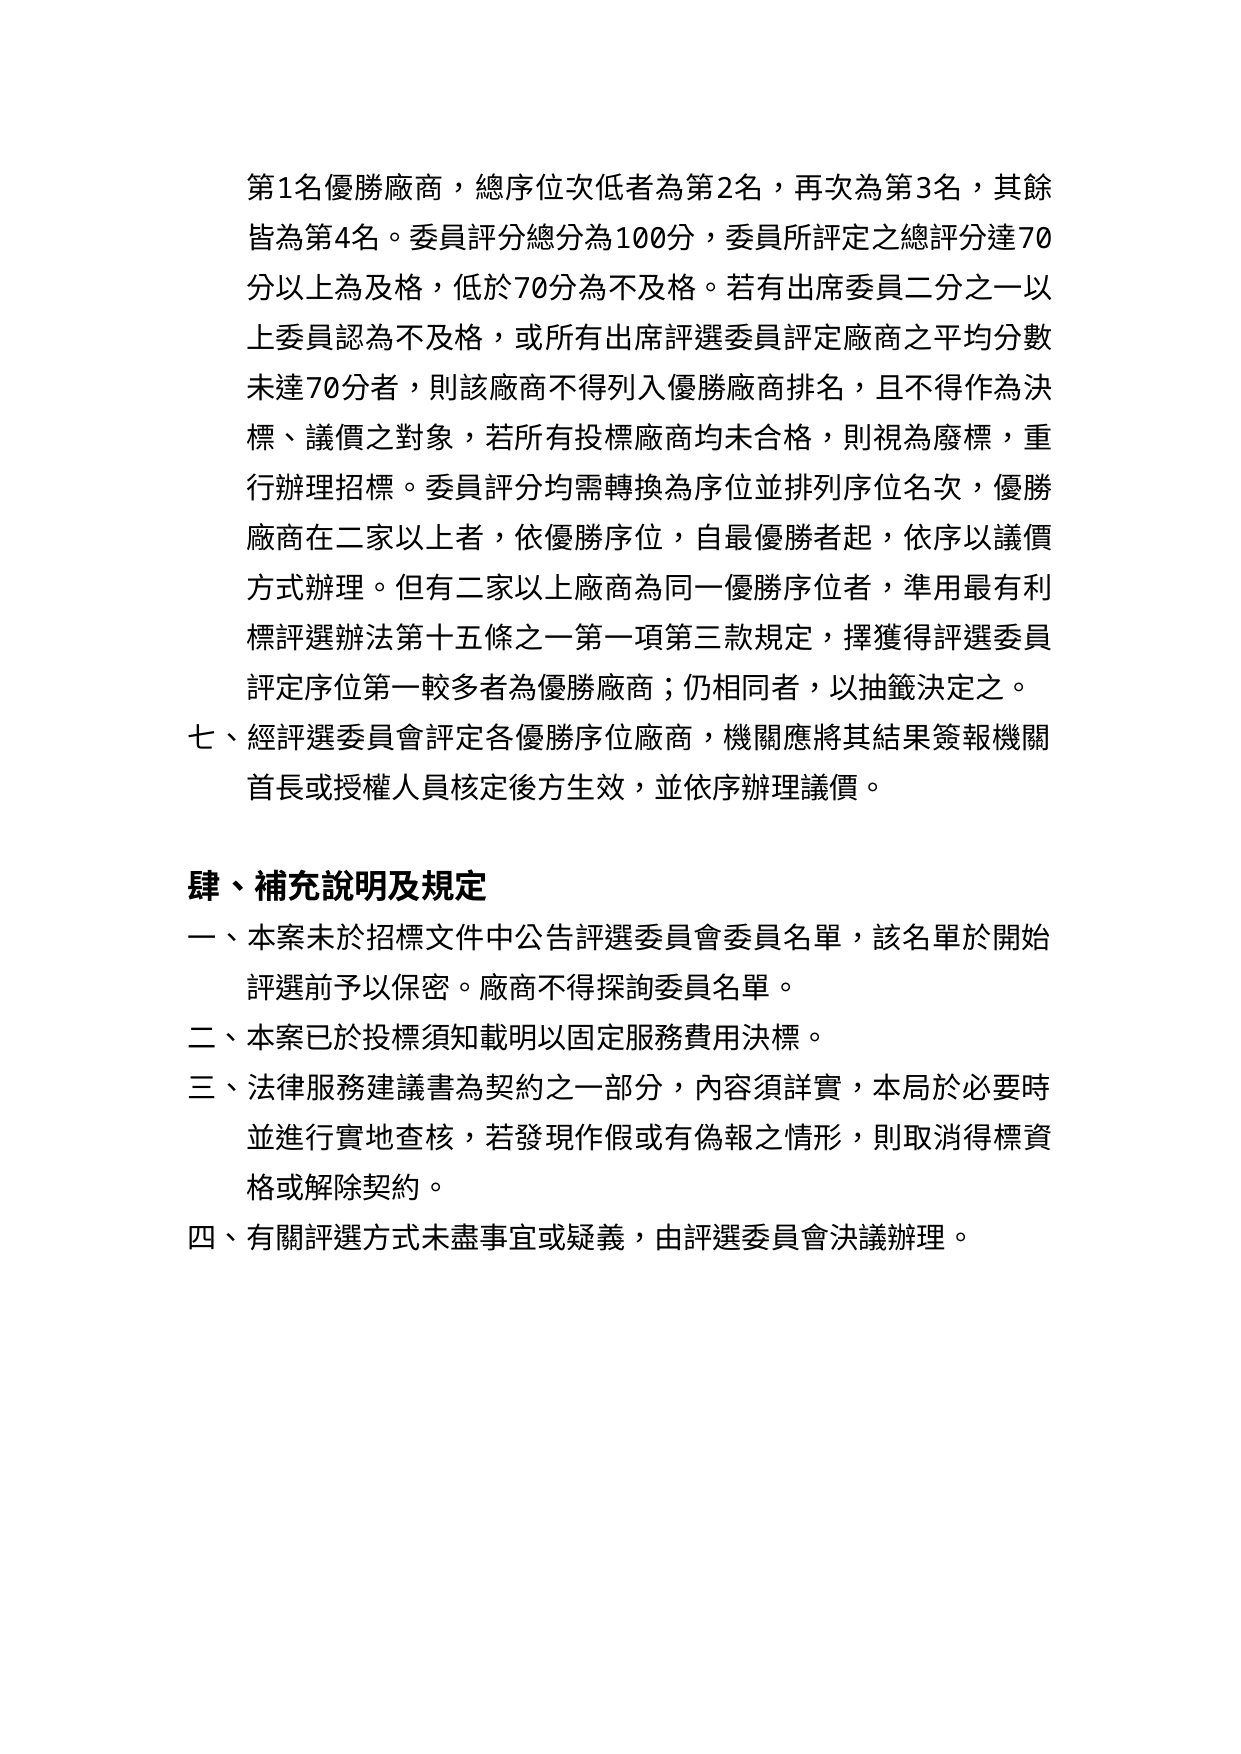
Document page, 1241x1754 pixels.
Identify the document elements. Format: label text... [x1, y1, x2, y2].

text 一、本案未於招標文件中公告評選委員會委員名單，該名單於開始評選前予以保密。廠商不得探詢委員名單。 [187, 908, 1053, 1008]
text 第1名優勝廠商，總序位次低者為第2名，再次為第3名，其餘皆為第4名。委員評分總分為100分，委員所評定之總評分達70分以上為及格，低於70分為不及格。若有出席委員二分之一以上委員認為不及格，或所有出席評選委員評定廠商之平均分數未達70分者，則該廠商不得列入優勝廠商排名，且不得作為決標、議價之對象，若所有投標廠商均未合格，則視為廢標，重行辦理招標。委員評分均需轉換為序位並排列序位名次，優勝廠商在二家以上者，依優勝序位，自最優勝者起，依序以議價方式辦理。但有二家以上廠商為同一優勝序位者，準用最有利標評選辦法第十五條之一第一項第三款規定，擇獲得評選委員評定序位第一較多者為優勝廠商；仍相同者，以抽籤決定之。 [187, 158, 1053, 708]
text 三、法律服務建議書為契約之一部分，內容須詳實，本局於必要時並進行實地查核，若發現作假或有偽報之情形，則取消得標資格或解除契約。 [187, 1058, 1053, 1208]
text 二、本案已於投標須知載明以固定服務費用決標。 [187, 1008, 1053, 1058]
text 肆、補充說明及規定 [187, 858, 1053, 908]
text 七、經評選委員會評定各優勝序位廠商，機關應將其結果簽報機關首長或授權人員核定後方生效，並依序辦理議價。 [187, 708, 1053, 808]
text 四、有關評選方式未盡事宜或疑義，由評選委員會決議辦理。 [187, 1208, 1053, 1258]
